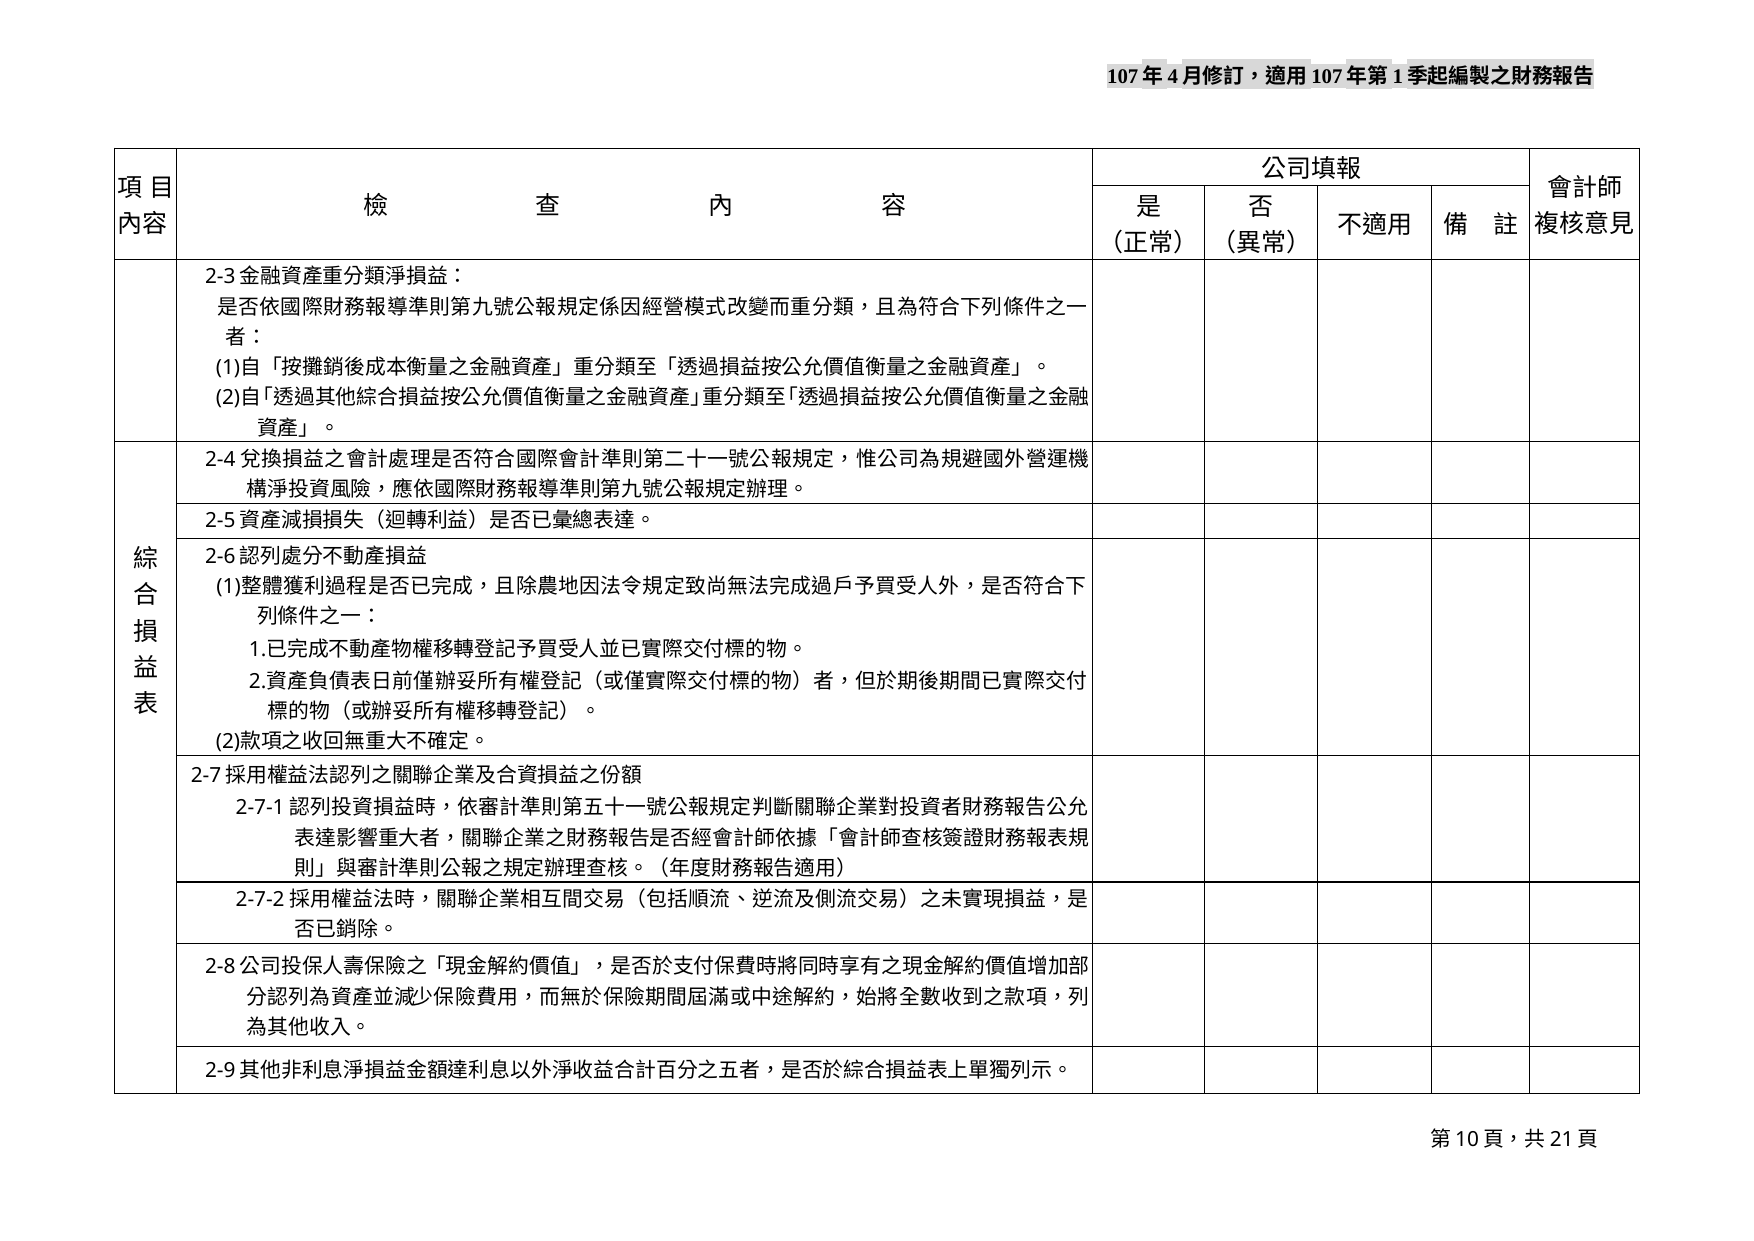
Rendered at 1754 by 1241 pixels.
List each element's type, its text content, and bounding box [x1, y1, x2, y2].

table_cell [1432, 442, 1529, 503]
table_cell [1205, 504, 1317, 538]
table_header 檢 查 內 容 [177, 149, 1092, 258]
table_cell [1205, 944, 1317, 1046]
table_cell [1093, 260, 1204, 441]
table_cell [1530, 756, 1639, 881]
table_cell [1093, 539, 1204, 755]
table_cell 2-4兌換損益之會計處理是否符合國際會計準則第二十一號公報規定，惟公司為規避國外營運機構淨投資風險，應依國際財務報導準則第九號公報規定辦理。 [177, 442, 1092, 503]
table_cell [1205, 442, 1317, 503]
table_cell [1318, 1047, 1431, 1093]
table_cell 否 （異常） [1205, 186, 1317, 258]
table_cell [1318, 883, 1431, 943]
table_cell [1093, 1047, 1204, 1093]
table_cell [115, 442, 176, 503]
table_cell [1318, 442, 1431, 503]
table_cell [1318, 260, 1431, 441]
table_cell [1530, 504, 1639, 538]
table_cell [1432, 539, 1529, 755]
table_cell [1318, 756, 1431, 881]
table_cell [1530, 539, 1639, 755]
table_cell 綜 合 損 益 表 [115, 503, 176, 755]
table_cell [1093, 944, 1204, 1046]
table_cell [1093, 883, 1204, 943]
table_header 公司填報 [1093, 149, 1529, 185]
table_cell [1530, 883, 1639, 943]
table_cell [1093, 504, 1204, 538]
table_cell [1432, 504, 1529, 538]
table_cell 2-7採用權益法認列之關聯企業及合資損益之份額 2-7-1認列投資損益時，依審計準則第五十一號公報規定判斷關聯企業對投資者財務報告公允表達影響重大者，關聯企業之財務報告是否經會計師依據「會計師查核簽證財務報表規則」與審計準則公報之規定辦理查核。（年度財務報告適用） [177, 756, 1092, 881]
table_cell [1432, 944, 1529, 1046]
table_cell 2-8公司投保人壽保險之「現金解約價值」，是否於支付保費時將同時享有之現金解約價值增加部分認列為資產並減少保險費用，而無於保險期間屆滿或中途解約，始將全數收到之款項，列為其他收入。 [177, 944, 1092, 1046]
table_cell 是 （正常） [1093, 186, 1204, 258]
table_cell [115, 755, 176, 881]
table_cell [1205, 260, 1317, 441]
table_cell [1432, 260, 1529, 441]
table_cell 2-6認列處分不動產損益 (1)整體獲利過程是否已完成，且除農地因法令規定致尚無法完成過戶予買受人外，是否符合下列條件之一： 1.已完成不動產物權移轉登記予買受人並已實際交付標的物。 2.資產負債表日前僅辦妥所有權登記（或僅實際交付標的物）者，但於期後期間已實際交付標的物（或辦妥所有權移轉登記）。 (2)款項之收回無重大不確定。 [177, 539, 1092, 755]
table_cell 2-7-2採用權益法時，關聯企業相互間交易（包括順流、逆流及側流交易）之未實現損益，是否已銷除。 [177, 883, 1092, 943]
table_cell 2-5資產減損損失（迴轉利益）是否已彙總表達。 [177, 504, 1092, 538]
table_cell [115, 260, 176, 441]
table_cell [1093, 442, 1204, 503]
table_cell [1530, 260, 1639, 441]
table_cell [115, 881, 176, 943]
table_cell [1318, 504, 1431, 538]
table_header 項目內容 [115, 149, 176, 258]
table_cell 備 註 [1432, 186, 1529, 258]
table_cell [1205, 883, 1317, 943]
table_cell [115, 943, 176, 1093]
table_cell [1205, 756, 1317, 881]
table_cell [1318, 944, 1431, 1046]
table_cell [1318, 539, 1431, 755]
table_cell 不適用 [1318, 186, 1431, 258]
table_cell [1432, 756, 1529, 881]
table_cell [1205, 539, 1317, 755]
table_cell [1530, 1047, 1639, 1093]
table_cell 2-3金融資產重分類淨損益： 是否依國際財務報導準則第九號公報規定係因經營模式改變而重分類，且為符合下列條件之一者： (1)自「按攤銷後成本衡量之金融資產」重分類至「透過損益按公允價值衡量之金融資產」。 (2)自「透過其他綜合損益按公允價值衡量之金融資產」重分類至「透過損益按公允價值衡量之金融資產」。 [177, 260, 1092, 441]
table_cell [1093, 756, 1204, 881]
table_cell 2-9其他非利息淨損益金額達利息以外淨收益合計百分之五者，是否於綜合損益表上單獨列示。 [177, 1047, 1092, 1093]
table_cell [1530, 944, 1639, 1046]
table_cell [1205, 1047, 1317, 1093]
table_header 會計師 複核意見 [1530, 149, 1639, 258]
table_cell [1432, 883, 1529, 943]
table_cell [1530, 442, 1639, 503]
table_cell [1432, 1047, 1529, 1093]
